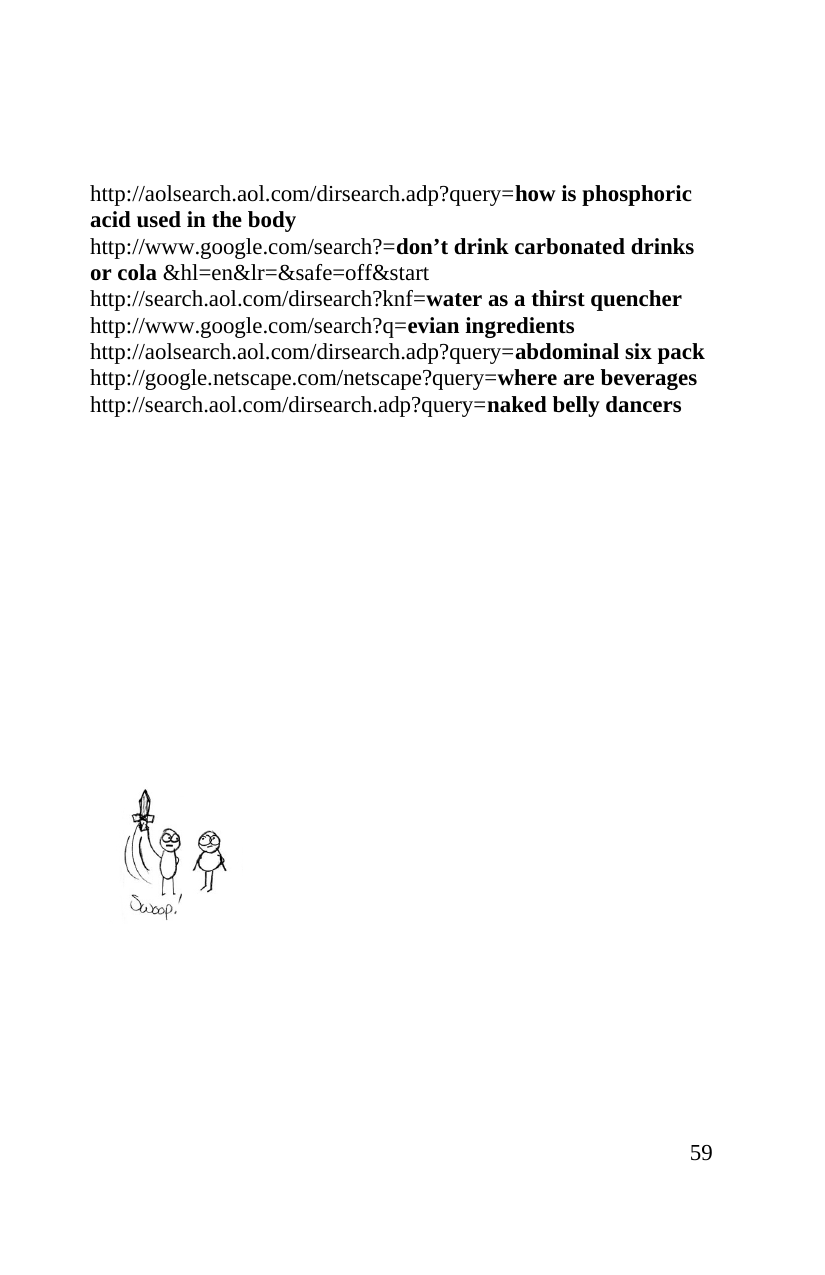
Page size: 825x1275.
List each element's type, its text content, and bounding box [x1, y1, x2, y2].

picture [106, 787, 243, 924]
text http://search.aol.com/dirsearch?knf=water as a thirst quencher [90, 285, 712, 312]
text http://aolsearch.aol.com/dirsearch.adp?query=abdominal six pack [90, 338, 712, 364]
text http://search.aol.com/dirsearch.adp?query=naked belly dancers [90, 391, 712, 417]
text http://www.google.com/search?q=evian ingredients [90, 312, 712, 338]
text http://aolsearch.aol.com/dirsearch.adp?query=how is phosphoric acid used in the body [90, 180, 712, 233]
text http://www.google.com/search?=don’t drink carbonated drinks or cola &hl=en&lr=&safe=off&start [90, 233, 712, 285]
text http://google.netscape.com/netscape?query=where are beverages [90, 364, 712, 391]
